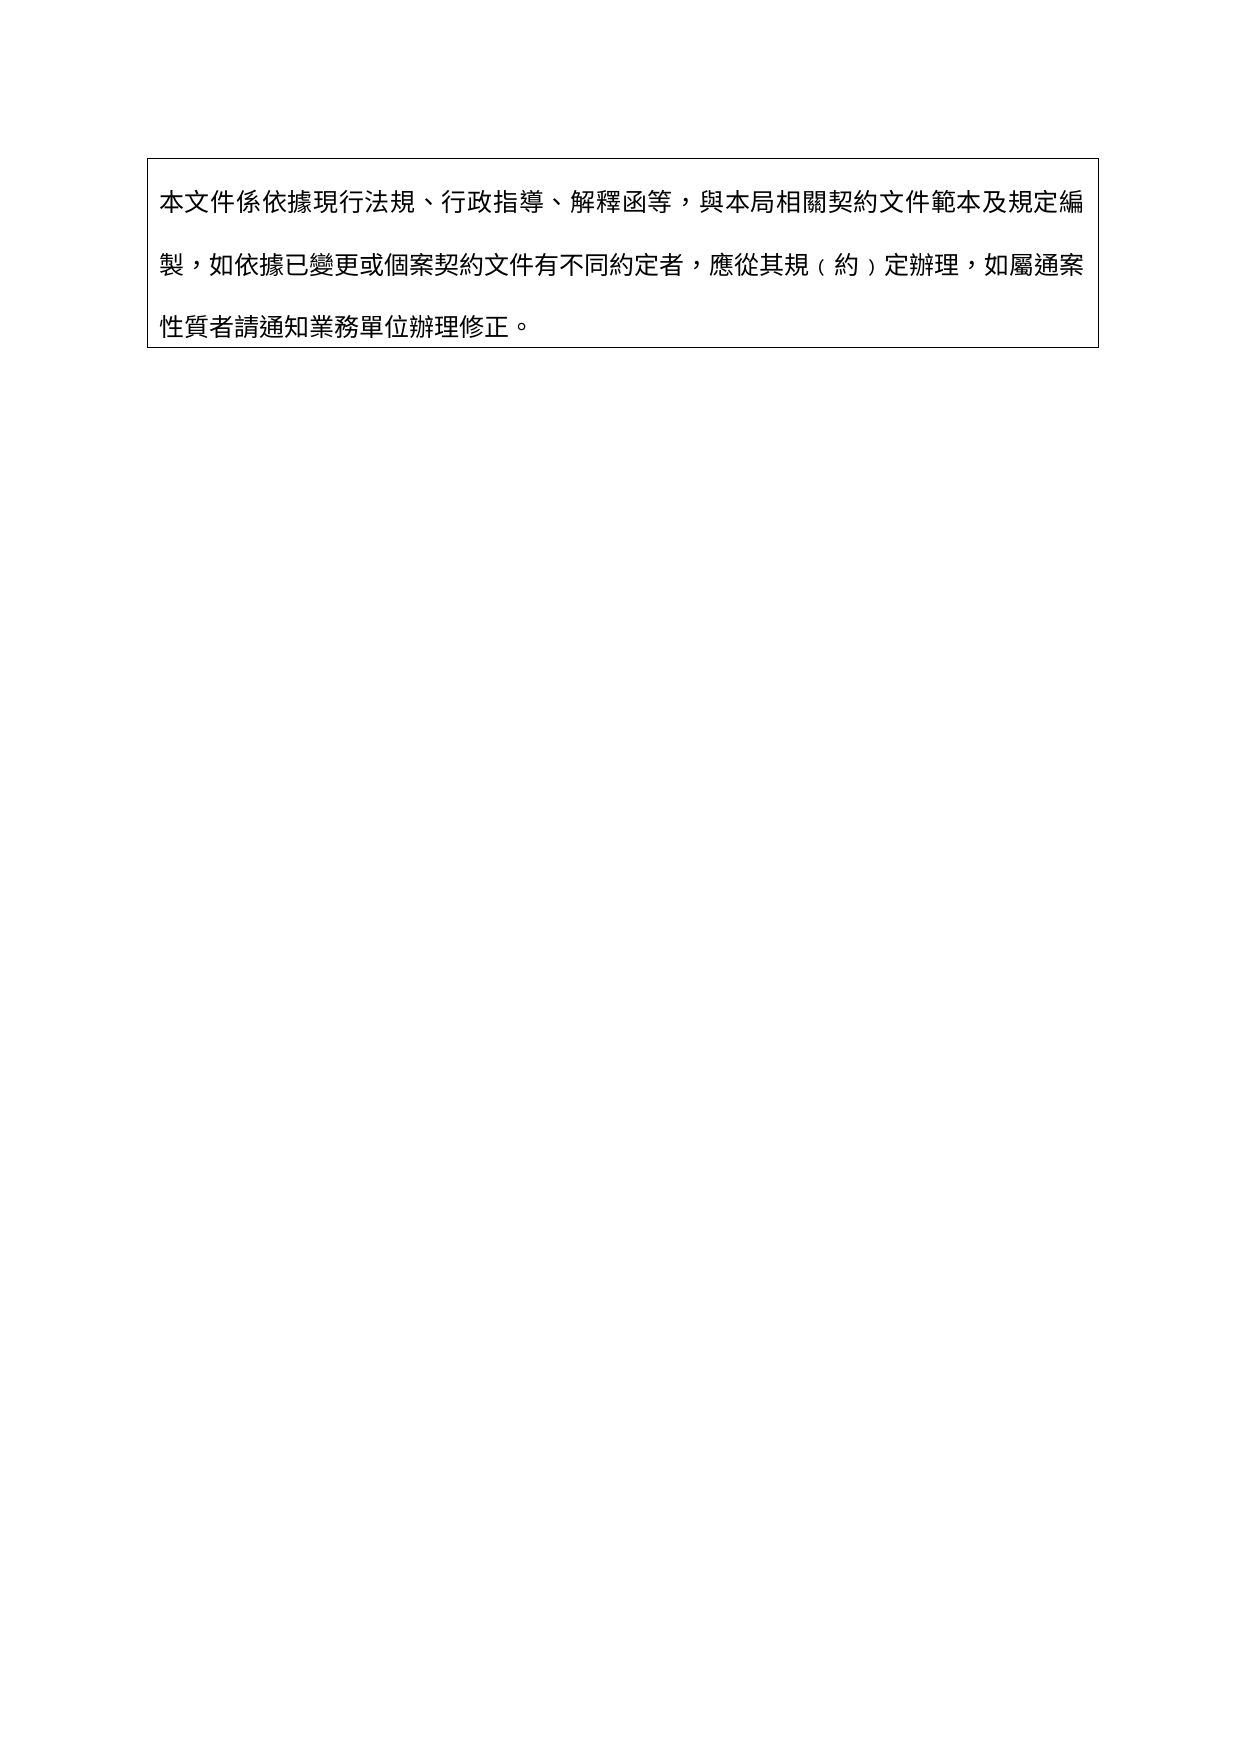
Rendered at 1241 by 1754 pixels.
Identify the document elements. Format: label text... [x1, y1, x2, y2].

table_header 本文件係依據現行法規、行政指導、解釋函等，與本局相關契約文件範本及規定編製，如依據已變更或個案契約文件有不同約定者，應從其規﹙約﹚定辦理，如屬通案性質者請通知業務單位辦理修正。 [148, 159, 1098, 347]
